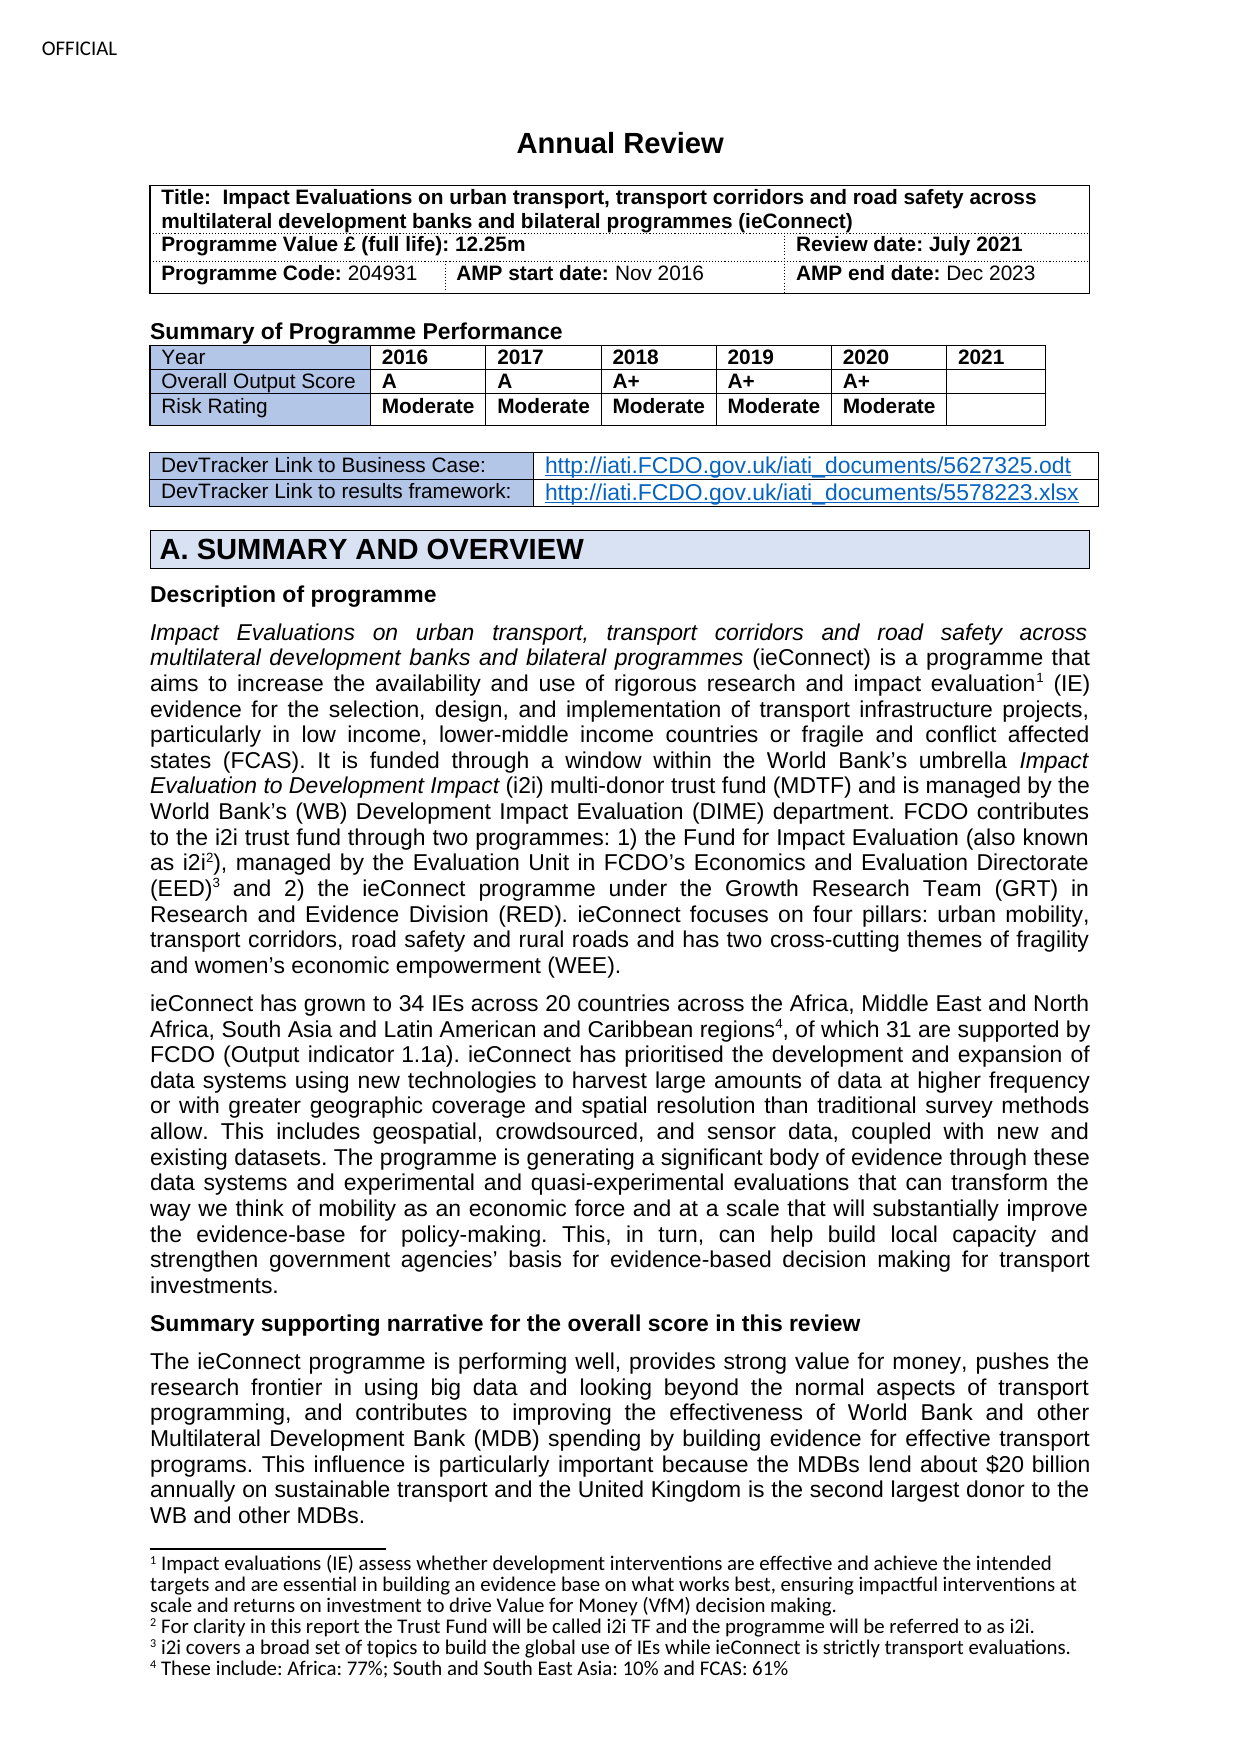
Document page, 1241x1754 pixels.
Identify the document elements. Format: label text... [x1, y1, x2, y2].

table_header http://iati.FCDO.gov.uk/iati_documents/5627325.odt [534, 453, 1098, 479]
table_header DevTracker Link to Business Case: [150, 453, 533, 479]
table_cell A+ [832, 370, 946, 393]
table_cell Overall Output Score [151, 370, 370, 393]
table_cell A [486, 370, 601, 393]
text Summary supporting narrative for the overall score in this review [150, 1311, 1090, 1336]
table_cell DevTracker Link to results framework: [150, 480, 533, 506]
text The ieConnect programme is performing well, provides strong value for money, pushes the research frontier in using big data and looking beyond the normal aspects of transport programming, and contributes to improving the effectiveness of World Bank and other Multilateral Development Bank (MDB) spending by building evidence for effective transport programs. This influence is particularly important because the MDBs lend about $20 billion annually on sustainable transport and the United Kingdom is the second largest donor to the WB and other MDBs. [150, 1349, 1090, 1528]
table_cell AMP end date: Dec 2023 [785, 261, 1089, 292]
table_cell Moderate [717, 394, 831, 425]
table_header 2016 [371, 346, 485, 369]
table_cell Moderate [371, 394, 485, 425]
table_cell Programme Code: 204931 [151, 261, 445, 292]
table_cell Moderate [832, 394, 946, 425]
table_cell [947, 394, 1045, 425]
table_cell AMP start date: Nov 2016 [445, 261, 784, 292]
subtitle Annual Review [150, 127, 1090, 159]
table_header 2017 [486, 346, 601, 369]
table_cell A [371, 370, 485, 393]
table_header 2021 [947, 346, 1045, 369]
table_header Year [151, 346, 370, 369]
text Description of programme [150, 581, 1090, 607]
text i2i covers a broad set of topics to build the global use of IEs while ieConnect is strictly transport evaluations. [150, 1638, 1090, 1659]
text Impact evaluations (IE) assess whether development interventions are effective and achieve the intended targets and are essential in building an evidence base on what works best, ensuring impactful interventions at scale and returns on investment to drive Value for Money (VfM) decision making. [150, 1555, 1090, 1618]
table_header 2019 [717, 346, 831, 369]
text These include: Africa: 77%; South and South East Asia: 10% and FCAS: 61% [150, 1659, 1090, 1680]
table_cell A+ [717, 370, 831, 393]
table_header 2020 [832, 346, 946, 369]
text Impact Evaluations on urban transport, transport corridors and road safety across multilateral development banks and bilateral programmes (ieConnect) is a programme that aims to increase the availability and use of rigorous research and impact evaluation (IE) evidence for the selection, design, and implementation of transport infrastructure projects, particularly in low income, lower-middle income countries or fragile and conflict affected states (FCAS). It is funded through a window within the World Bank’s umbrella Impact Evaluation to Development Impact (i2i) multi-donor trust fund (MDTF) and is managed by the World Bank’s (WB) Development Impact Evaluation (DIME) department. FCDO contributes to the i2i trust fund through two programmes: 1) the Fund for Impact Evaluation (also known as i2i), managed by the Evaluation Unit in FCDO’s Economics and Evaluation Directorate (EED) and 2) the ieConnect programme under the Growth Research Team (GRT) in Research and Evidence Division (RED). ieConnect focuses on four pillars: urban mobility, transport corridors, road safety and rural roads and has two cross-cutting themes of fragility and women’s economic empowerment (WEE). [150, 619, 1090, 978]
table_header Title: Impact Evaluations on urban transport, transport corridors and road safety across multilateral development banks and bilateral programmes (ieConnect) [151, 186, 1089, 232]
table_cell A+ [602, 370, 716, 393]
table_cell Moderate [602, 394, 716, 425]
table_cell http://iati.FCDO.gov.uk/iati_documents/5578223.xlsx [534, 480, 1098, 506]
table_cell Review date: July 2021 [785, 233, 1089, 261]
text For clarity in this report the Trust Fund will be called i2i TF and the programme will be referred to as i2i. [150, 1618, 1090, 1638]
table_header 2018 [602, 346, 716, 369]
text ieConnect has grown to 34 IEs across 20 countries across the Africa, Middle East and North Africa, South Asia and Latin American and Caribbean regions, of which 31 are supported by FCDO (Output indicator 1.1a). ieConnect has prioritised the development and expansion of data systems using new technologies to harvest large amounts of data at higher frequency or with greater geographic coverage and spatial resolution than traditional survey methods allow. This includes geospatial, crowdsourced, and sensor data, coupled with new and existing datasets. The programme is generating a significant body of evidence through these data systems and experimental and quasi-experimental evaluations that can transform the way we think of mobility as an economic force and at a scale that will substantially improve the evidence-base for policy-making. This, in turn, can help build local capacity and strengthen government agencies’ basis for evidence-based decision making for transport investments. [150, 991, 1090, 1298]
text A. SUMMARY AND OVERVIEW [151, 531, 1089, 568]
table_cell Risk Rating [151, 394, 370, 425]
table_cell [947, 370, 1045, 393]
text Summary of Programme Performance [150, 319, 1090, 345]
table_cell Moderate [486, 394, 601, 425]
table_cell Programme Value £ (full life): 12.25m [151, 233, 784, 261]
